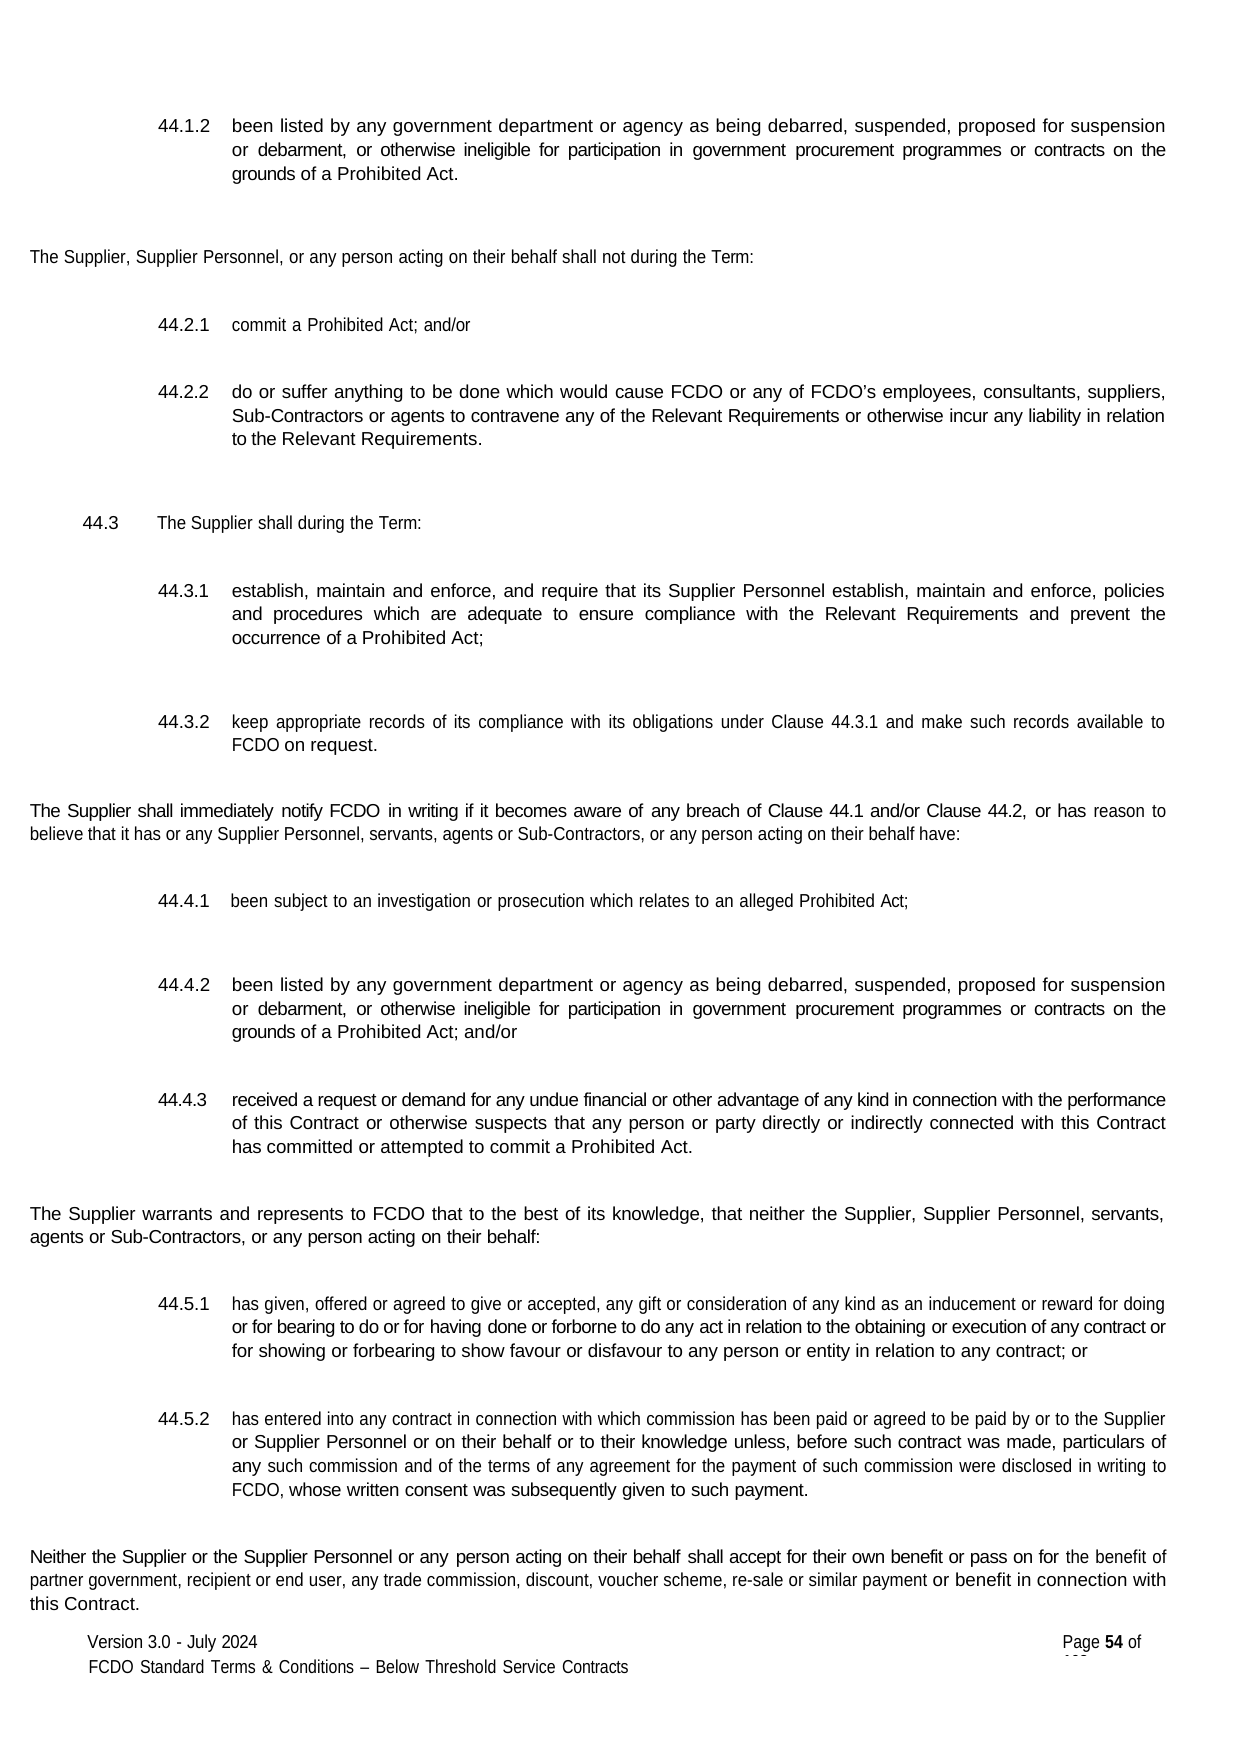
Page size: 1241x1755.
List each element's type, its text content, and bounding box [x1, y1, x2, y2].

list The Supplier shall during the Term: [82, 512, 1196, 533]
list received a request or demand for any undue financial or other advantage of any kind in connection with the performance of this Contract or otherwise suspects that any person or party directly or indirectly connected with this Contract has committed or attempted to commit a Prohibited Act. [158, 1088, 1166, 1157]
list The Supplier warrants and represents to FCDO that to the best of its knowledge, that neither the Supplier, Supplier Personnel, servants, agents or Sub-Contractors, or any person acting on their behalf: [0, 1203, 1166, 1247]
list do or suffer anything to be done which would cause FCDO or any of FCDO’s employees, consultants, suppliers, Sub-Contractors or agents to contravene any of the Relevant Requirements or otherwise incur any liability in relation to the Relevant Requirements. [158, 381, 1166, 450]
list commit a Prohibited Act; and/or [158, 313, 1196, 335]
list establish, maintain and enforce, and require that its Supplier Personnel establish, maintain and enforce, policies and procedures which are adequate to ensure compliance with the Relevant Requirements and prevent the occurrence of a Prohibited Act; [158, 579, 1166, 648]
list The Supplier, Supplier Personnel, or any person acting on their behalf shall not during the Term: [0, 246, 1196, 268]
list has given, offered or agreed to give or accepted, any gift or consideration of any kind as an inducement or reward for doing or for bearing to do or for having done or forborne to do any act in relation to the obtaining or execution of any contract or for showing or forbearing to show favour or disfavour to any person or entity in relation to any contract; or [158, 1293, 1166, 1362]
list been listed by any government department or agency as being debarred, suspended, proposed for suspension or debarment, or otherwise ineligible for participation in government procurement programmes or contracts on the grounds of a Prohibited Act. [158, 115, 1166, 184]
list been listed by any government department or agency as being debarred, suspended, proposed for suspension or debarment, or otherwise ineligible for participation in government procurement programmes or contracts on the grounds of a Prohibited Act; and/or [158, 974, 1166, 1043]
list keep appropriate records of its compliance with its obligations under Clause 44.3.1 and make such records available to FCDO on request. [158, 711, 1166, 755]
list Neither the Supplier or the Supplier Personnel or any person acting on their behalf shall accept for their own benefit or pass on for the benefit of partner government, recipient or end user, any trade commission, discount, voucher scheme, re-sale or similar payment or benefit in connection with this Contract. [0, 1546, 1166, 1614]
list been subject to an investigation or prosecution which relates to an alleged Prohibited Act; [158, 890, 1196, 911]
list has entered into any contract in connection with which commission has been paid or agreed to be paid by or to the Supplier or Supplier Personnel or on their behalf or to their knowledge unless, before such contract was made, particulars of any such commission and of the terms of any agreement for the payment of such commission were disclosed in writing to FCDO, whose written consent was subsequently given to such payment. [158, 1407, 1166, 1500]
list The Supplier shall immediately notify FCDO in writing if it becomes aware of any breach of Clause 44.1 and/or Clause 44.2, or has reason to believe that it has or any Supplier Personnel, servants, agents or Sub-Contractors, or any person acting on their behalf have: [0, 800, 1166, 845]
